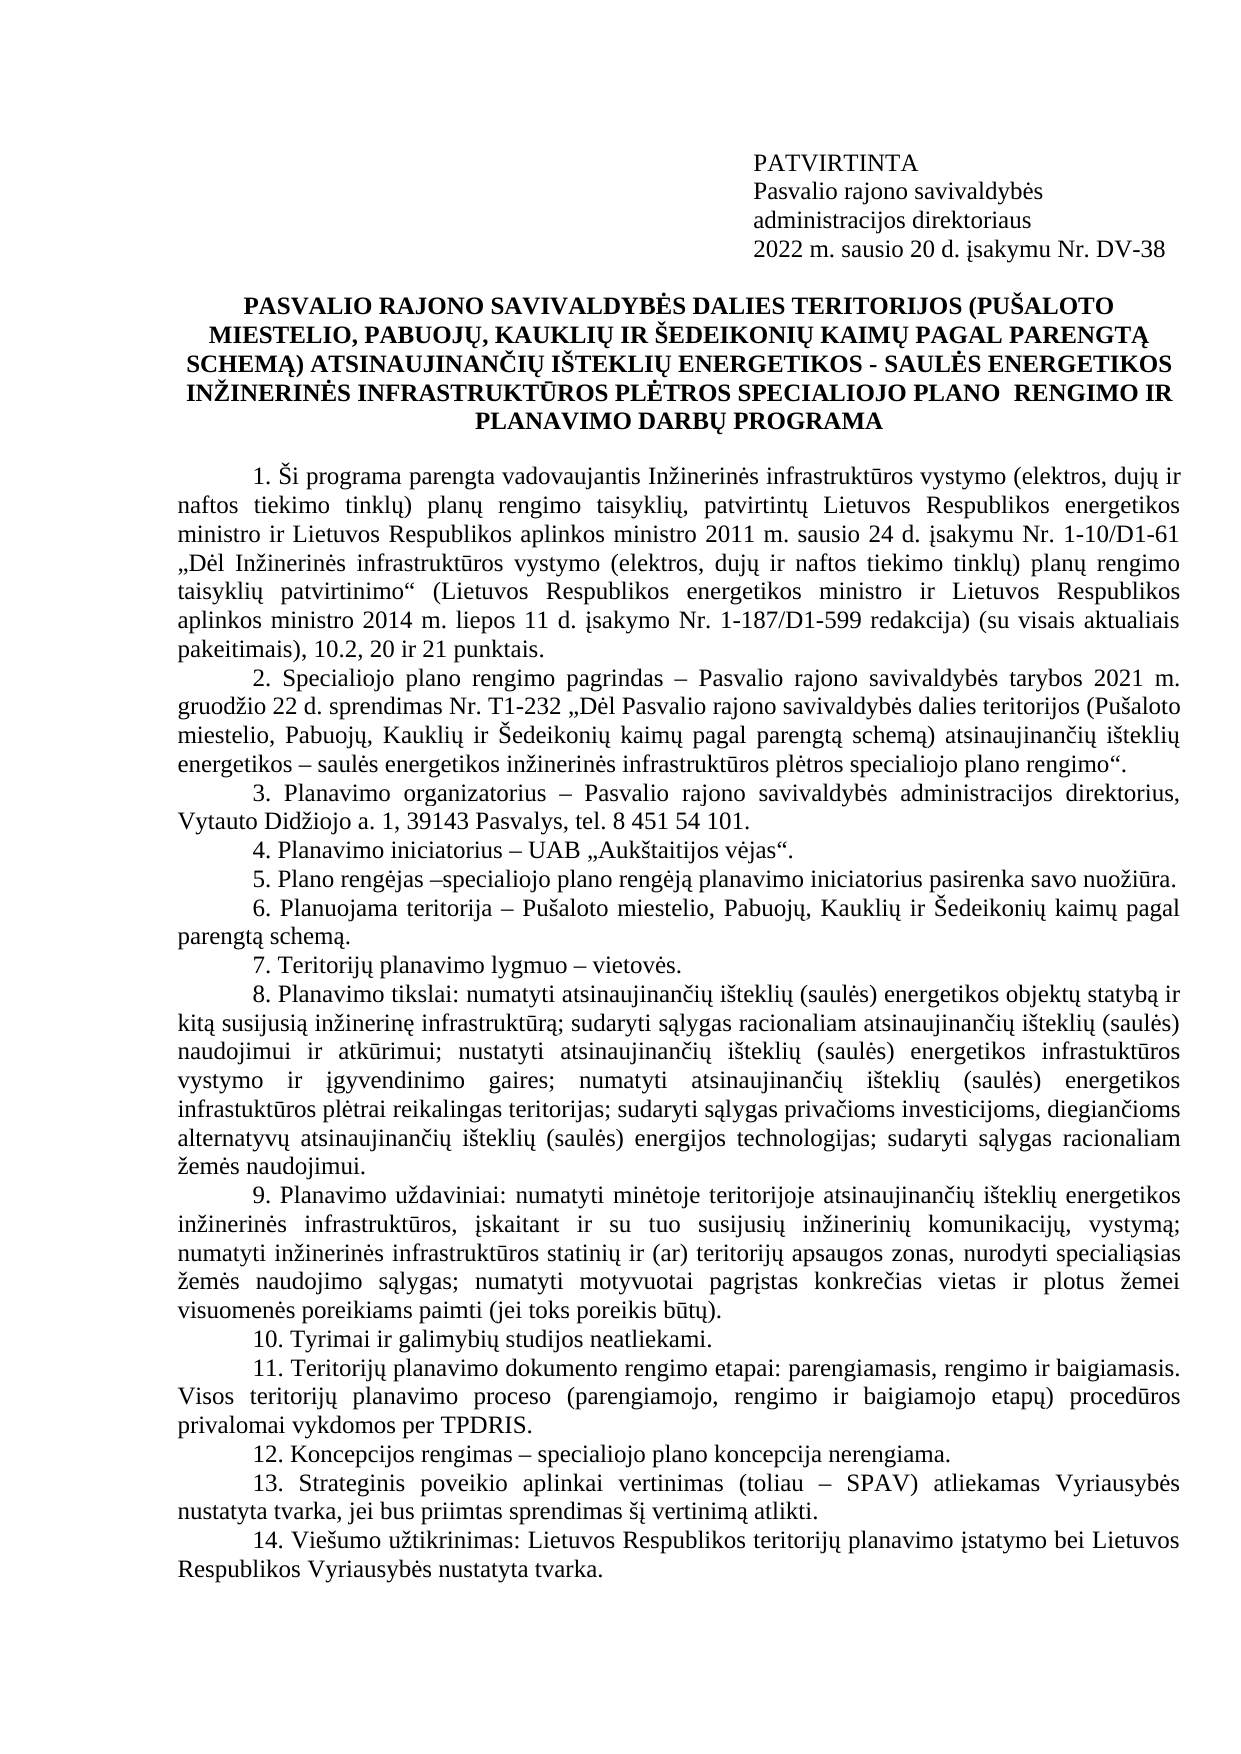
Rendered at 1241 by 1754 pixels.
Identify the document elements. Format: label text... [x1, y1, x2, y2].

subtitle PASVALIO RAJONO SAVIVALDYBĖS dalies teritorijos (Pušaloto MIESTELIO, pabuojų, kauklių ir šedeikonių kaimų pagal parengtą schemą) atsinaujinančių išteklių energetikos - SAULĖS ENERGETIKOS INŽINERINĖS INFRASTRUKTŪROS PLĖTROS SPECIALIOJO PLANO RENGIMO IR PLANAVIMO DARBŲ PROGRAMA [177, 291, 1181, 435]
text 13. Strateginis poveikio aplinkai vertinimas (toliau – SPAV) atliekamas Vyriausybės nustatyta tvarka, jei bus priimtas sprendimas šį vertinimą atlikti. [177, 1468, 1181, 1525]
text 6. Planuojama teritorija – Pušaloto miestelio, Pabuojų, Kauklių ir Šedeikonių kaimų pagal parengtą schemą. [177, 893, 1181, 950]
text 2. Specialiojo plano rengimo pagrindas ‒ Pasvalio rajono savivaldybės tarybos 2021 m. gruodžio 22 d. sprendimas Nr. T1-232 „Dėl Pasvalio rajono savivaldybės dalies teritorijos (Pušaloto miestelio, Pabuojų, Kauklių ir Šedeikonių kaimų pagal parengtą schemą) atsinaujinančių išteklių energetikos – saulės energetikos inžinerinės infrastruktūros plėtros specialiojo plano rengimo“. [177, 663, 1181, 778]
text PATVIRTINTA [753, 148, 1181, 176]
text 7. Teritorijų planavimo lygmuo – vietovės. [177, 950, 1181, 979]
text 2022 m. sausio 20 d. įsakymu Nr. DV-38 [753, 234, 1181, 263]
text 3. Planavimo organizatorius ‒ Pasvalio rajono savivaldybės administracijos direktorius, Vytauto Didžiojo a. 1, 39143 Pasvalys, tel. 8 451 54 101. [177, 778, 1181, 835]
text administracijos direktoriaus [753, 205, 1181, 234]
text 5. Plano rengėjas –specialiojo plano rengėją planavimo iniciatorius pasirenka savo nuožiūra. [177, 864, 1181, 893]
text 14. Viešumo užtikrinimas: Lietuvos Respublikos teritorijų planavimo įstatymo bei Lietuvos Respublikos Vyriausybės nustatyta tvarka. [177, 1525, 1181, 1583]
text 9. Planavimo uždaviniai: numatyti minėtoje teritorijoje atsinaujinančių išteklių energetikos inžinerinės infrastruktūros, įskaitant ir su tuo susijusių inžinerinių komunikacijų, vystymą; numatyti inžinerinės infrastruktūros statinių ir (ar) teritorijų apsaugos zonas, nurodyti specialiąsias žemės naudojimo sąlygas; numatyti motyvuotai pagrįstas konkrečias vietas ir plotus žemei visuomenės poreikiams paimti (jei toks poreikis būtų). [177, 1180, 1181, 1324]
text 10. Tyrimai ir galimybių studijos neatliekami. [177, 1324, 1181, 1353]
text 8. Planavimo tikslai: numatyti atsinaujinančių išteklių (saulės) energetikos objektų statybą ir kitą susijusią inžinerinę infrastruktūrą; sudaryti sąlygas racionaliam atsinaujinančių išteklių (saulės) naudojimui ir atkūrimui; nustatyti atsinaujinančių išteklių (saulės) energetikos infrastuktūros vystymo ir įgyvendinimo gaires; numatyti atsinaujinančių išteklių (saulės) energetikos infrastuktūros plėtrai reikalingas teritorijas; sudaryti sąlygas privačioms investicijoms, diegiančioms alternatyvų atsinaujinančių išteklių (saulės) energijos technologijas; sudaryti sąlygas racionaliam žemės naudojimui. [177, 979, 1181, 1180]
text 11. Teritorijų planavimo dokumento rengimo etapai: parengiamasis, rengimo ir baigiamasis. Visos teritorijų planavimo proceso (parengiamojo, rengimo ir baigiamojo etapų) procedūros privalomai vykdomos per TPDRIS. [177, 1353, 1181, 1439]
text Pasvalio rajono savivaldybės [753, 176, 1181, 205]
text 4. Planavimo iniciatorius – UAB „Aukštaitijos vėjas“. [177, 835, 1181, 864]
text 1. Ši programa parengta vadovaujantis Inžinerinės infrastruktūros vystymo (elektros, dujų ir naftos tiekimo tinklų) planų rengimo taisyklių, patvirtintų Lietuvos Respublikos energetikos ministro ir Lietuvos Respublikos aplinkos ministro 2011 m. sausio 24 d. įsakymu Nr. 1-10/D1-61 „Dėl Inžinerinės infrastruktūros vystymo (elektros, dujų ir naftos tiekimo tinklų) planų rengimo taisyklių patvirtinimo“ (Lietuvos Respublikos energetikos ministro ir Lietuvos Respublikos aplinkos ministro 2014 m. liepos 11 d. įsakymo Nr. 1-187/D1-599 redakcija) (su visais aktualiais pakeitimais), 10.2, 20 ir 21 punktais. [177, 461, 1181, 663]
text 12. Koncepcijos rengimas – specialiojo plano koncepcija nerengiama. [177, 1439, 1181, 1468]
